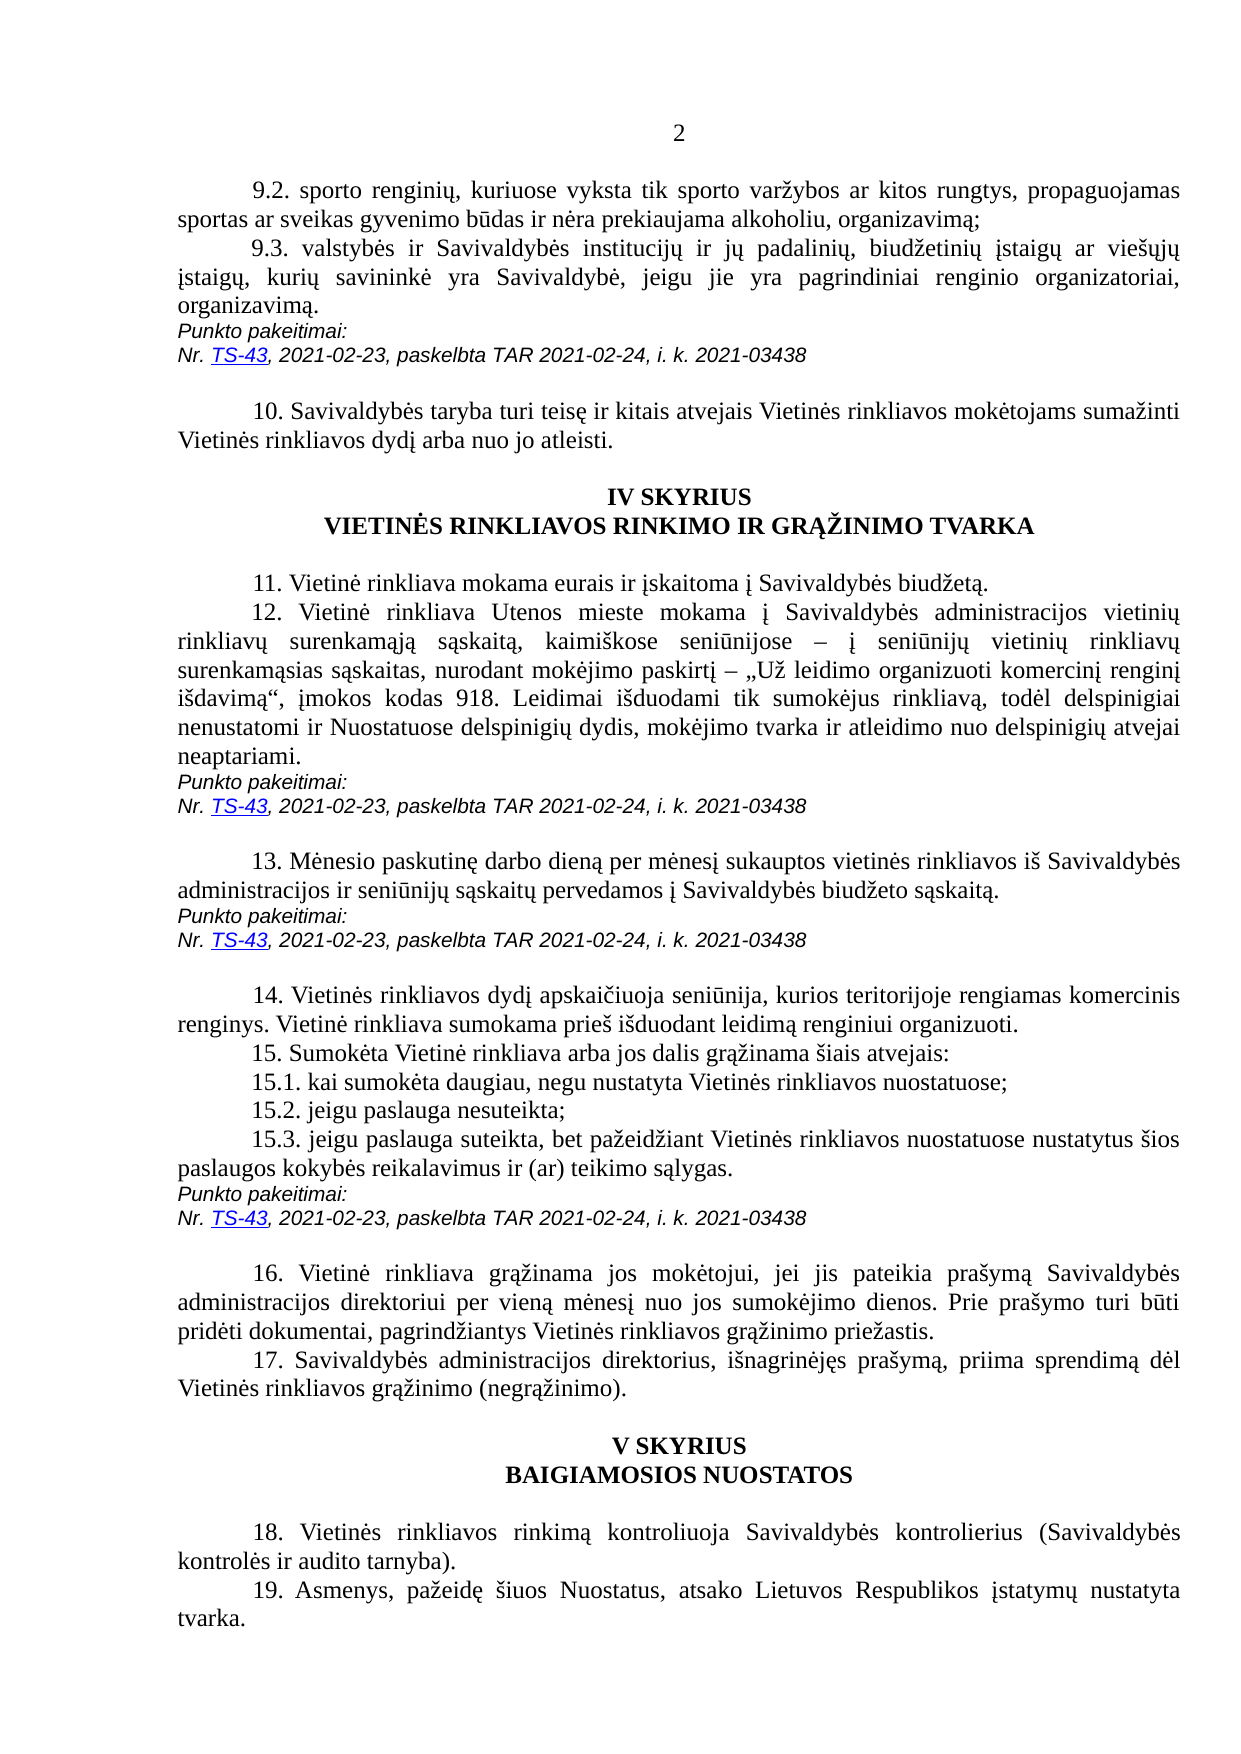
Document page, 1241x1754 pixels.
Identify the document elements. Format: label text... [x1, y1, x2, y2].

text 19. Asmenys, pažeidę šiuos Nuostatus, atsako Lietuvos Respublikos įstatymų nustatyta tvarka. [177, 1575, 1181, 1632]
text 11. Vietinė rinkliava mokama eurais ir įskaitoma į Savivaldybės biudžetą. [177, 568, 1181, 597]
text 15.2. jeigu paslauga nesuteikta; [177, 1096, 1181, 1124]
text VIETINĖS RINKLIAVOS RINKIMO IR GRĄŽINIMO TVARKA [177, 511, 1181, 540]
text Nr. TS-43, 2021-02-23, paskelbta TAR 2021-02-24, i. k. 2021-03438 [177, 1206, 1181, 1230]
text 16. Vietinė rinkliava grąžinama jos mokėtojui, jei jis pateikia prašymą Savivaldybės administracijos direktoriui per vieną mėnesį nuo jos sumokėjimo dienos. Prie prašymo turi būti pridėti dokumentai, pagrindžiantys Vietinės rinkliavos grąžinimo priežastis. [177, 1258, 1181, 1345]
text Punkto pakeitimai: [177, 770, 1181, 794]
text Punkto pakeitimai: [177, 319, 1181, 343]
text 15. Sumokėta Vietinė rinkliava arba jos dalis grąžinama šiais atvejais: [177, 1038, 1181, 1067]
text 12. Vietinė rinkliava Utenos mieste mokama į Savivaldybės administracijos vietinių rinkliavų surenkamąją sąskaitą, kaimiškose seniūnijose – į seniūnijų vietinių rinkliavų surenkamąsias sąskaitas, nurodant mokėjimo paskirtį – „Už leidimo organizuoti komercinį renginį išdavimą“, įmokos kodas 918. Leidimai išduodami tik sumokėjus rinkliavą, todėl delspinigiai nenustatomi ir Nuostatuose delspinigių dydis, mokėjimo tvarka ir atleidimo nuo delspinigių atvejai neaptariami. [177, 597, 1181, 770]
text Nr. TS-43, 2021-02-23, paskelbta TAR 2021-02-24, i. k. 2021-03438 [177, 794, 1181, 818]
text 14. Vietinės rinkliavos dydį apskaičiuoja seniūnija, kurios teritorijoje rengiamas komercinis renginys. Vietinė rinkliava sumokama prieš išduodant leidimą renginiui organizuoti. [177, 981, 1181, 1038]
text 10. Savivaldybės taryba turi teisę ir kitais atvejais Vietinės rinkliavos mokėtojams sumažinti Vietinės rinkliavos dydį arba nuo jo atleisti. [177, 396, 1181, 453]
text 9.2. sporto renginių, kuriuose vyksta tik sporto varžybos ar kitos rungtys, propaguojamas sportas ar sveikas gyvenimo būdas ir nėra prekiaujama alkoholiu, organizavimą; [177, 176, 1181, 233]
text 17. Savivaldybės administracijos direktorius, išnagrinėjęs prašymą, priima sprendimą dėl Vietinės rinkliavos grąžinimo (negrąžinimo). [177, 1345, 1181, 1402]
text 15.1. kai sumokėta daugiau, negu nustatyta Vietinės rinkliavos nuostatuose; [177, 1067, 1181, 1096]
text 18. Vietinės rinkliavos rinkimą kontroliuoja Savivaldybės kontrolierius (Savivaldybės kontrolės ir audito tarnyba). [177, 1517, 1181, 1575]
text Punkto pakeitimai: [177, 904, 1181, 928]
text 13. Mėnesio paskutinę darbo dieną per mėnesį sukauptos vietinės rinkliavos iš Savivaldybės administracijos ir seniūnijų sąskaitų pervedamos į Savivaldybės biudžeto sąskaitą. [177, 846, 1181, 904]
text IV SKYRIUS [177, 482, 1181, 511]
text Nr. TS-43, 2021-02-23, paskelbta TAR 2021-02-24, i. k. 2021-03438 [177, 928, 1181, 952]
text Punkto pakeitimai: [177, 1182, 1181, 1206]
text V SKYRIUS [177, 1431, 1181, 1460]
text 15.3. jeigu paslauga suteikta, bet pažeidžiant Vietinės rinkliavos nuostatuose nustatytus šios paslaugos kokybės reikalavimus ir (ar) teikimo sąlygas. [177, 1124, 1181, 1182]
text BAIGIAMOSIOS NUOSTATOS [177, 1460, 1181, 1488]
text Nr. TS-43, 2021-02-23, paskelbta TAR 2021-02-24, i. k. 2021-03438 [177, 343, 1181, 367]
text 9.3. valstybės ir Savivaldybės institucijų ir jų padalinių, biudžetinių įstaigų ar viešųjų įstaigų, kurių savininkė yra Savivaldybė, jeigu jie yra pagrindiniai renginio organizatoriai, organizavimą. [177, 233, 1181, 319]
